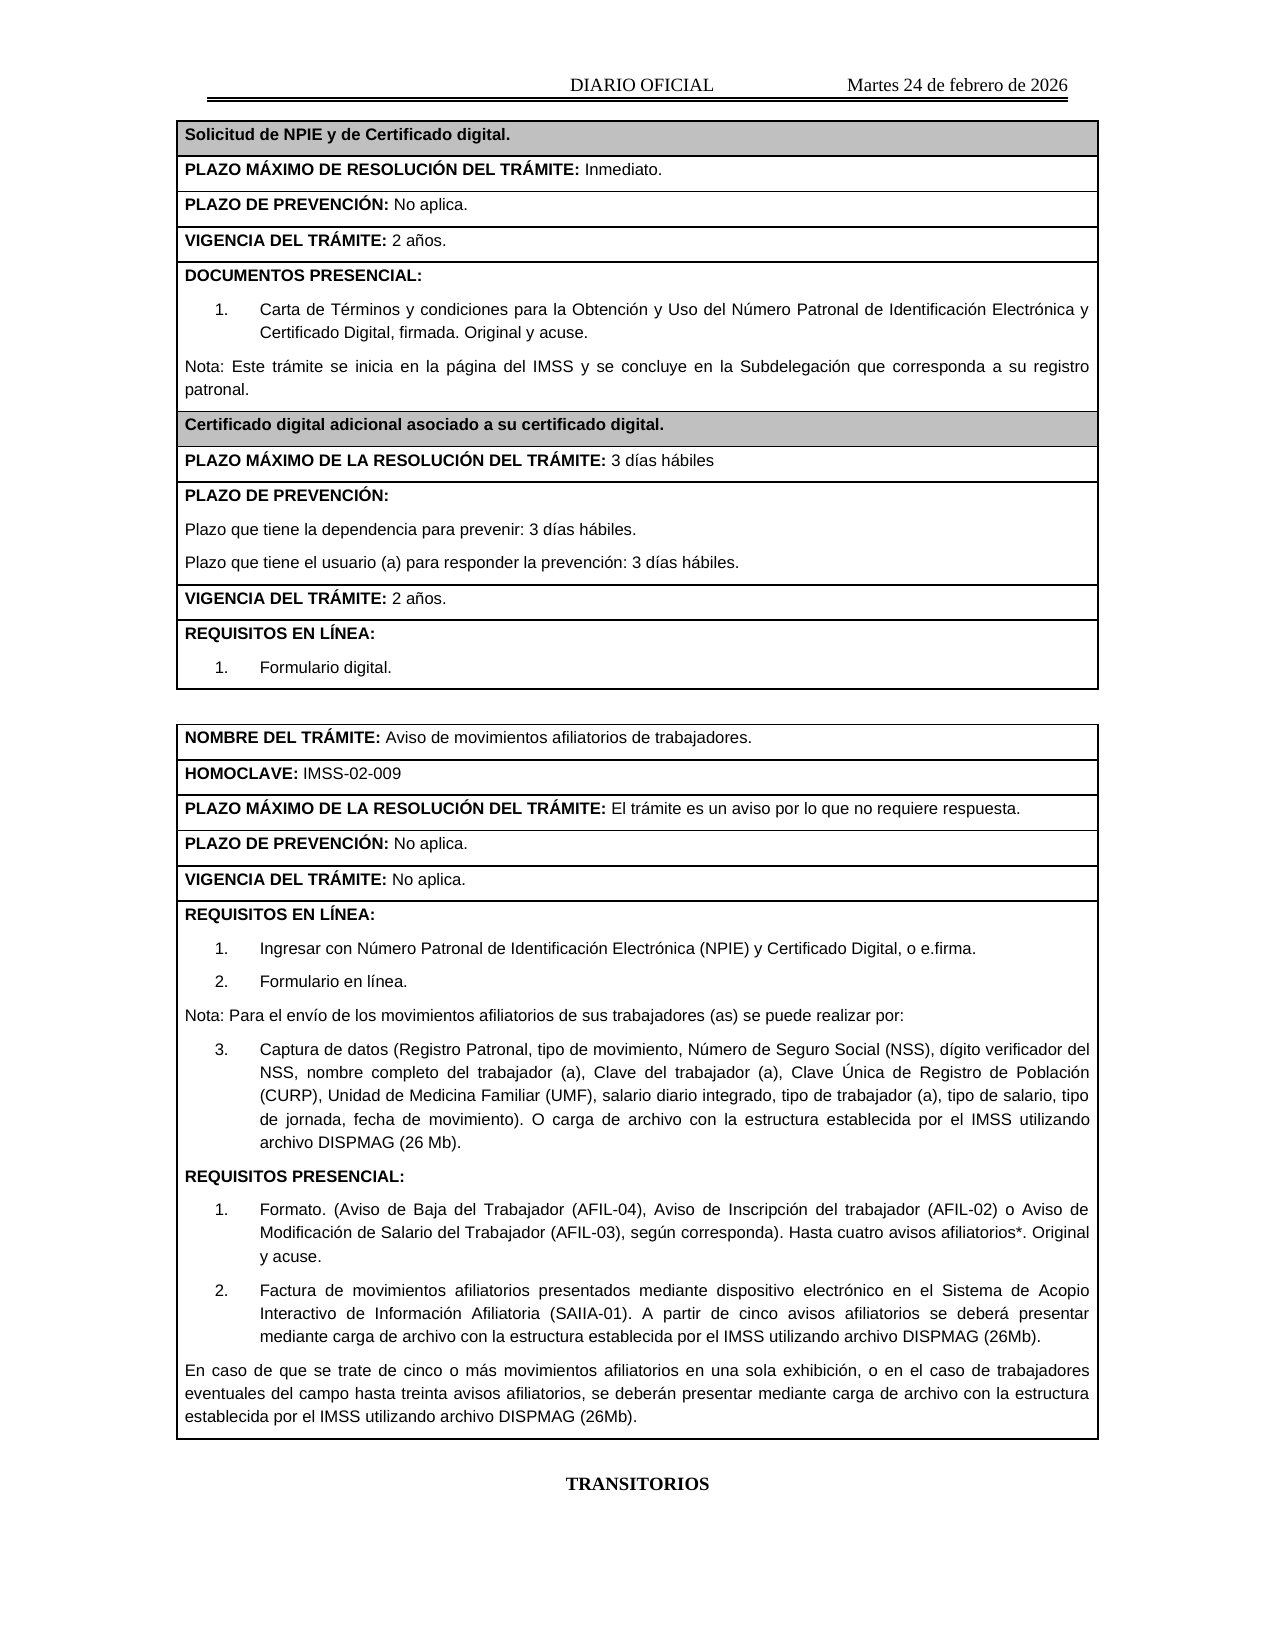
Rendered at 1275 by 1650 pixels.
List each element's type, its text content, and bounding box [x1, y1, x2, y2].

table_cell PLAZO MÁXIMO DE RESOLUCIÓN DEL TRÁMITE: Inmediato. [178, 157, 1097, 191]
table_cell PLAZO DE PREVENCIÓN: No aplica. [178, 192, 1097, 226]
table_cell VIGENCIA DEL TRÁMITE: No aplica. [178, 867, 1097, 900]
table_cell VIGENCIA DEL TRÁMITE: 2 años. [178, 586, 1097, 619]
table_cell VIGENCIA DEL TRÁMITE: 2 años. [178, 228, 1097, 261]
table_cell REQUISITOS EN LÍNEA: 1. Formulario digital. [178, 621, 1097, 688]
table_cell Certificado digital adicional asociado a su certificado digital. [178, 412, 1097, 446]
table_cell PLAZO DE PREVENCIÓN: No aplica. [178, 831, 1097, 865]
table_cell PLAZO DE PREVENCIÓN: Plazo que tiene la dependencia para prevenir: 3 días hábiles. Plazo que tiene el usuario (a) para responder la prevención: 3 días hábiles. [178, 483, 1097, 584]
table_cell PLAZO MÁXIMO DE LA RESOLUCIÓN DEL TRÁMITE: 3 días hábiles [178, 447, 1097, 481]
table_cell Solicitud de NPIE y de Certificado digital. [178, 122, 1097, 155]
table_cell PLAZO MÁXIMO DE LA RESOLUCIÓN DEL TRÁMITE: El trámite es un aviso por lo que no requiere respuesta. [178, 796, 1097, 829]
table_cell HOMOCLAVE: IMSS-02-009 [178, 761, 1097, 794]
table_cell REQUISITOS EN LÍNEA: 1. Ingresar con Número Patronal de Identificación Electrónica (NPIE) y Certificado Digital, o e.firma. 2. Formulario en línea. Nota: Para el envío de los movimientos afiliatorios de sus trabajadores (as) se puede realizar por: 3. Captura de datos (Registro Patronal, tipo de movimiento, Número de Seguro Social (NSS), dígito verificador del NSS, nombre completo del trabajador (a), Clave del trabajador (a), Clave Única de Registro de Población (CURP), Unidad de Medicina Familiar (UMF), salario diario integrado, tipo de trabajador (a), tipo de salario, tipo de jornada, fecha de movimiento). O carga de archivo con la estructura establecida por el IMSS utilizando archivo DISPMAG (26 Mb). REQUISITOS PRESENCIAL: 1. Formato. (Aviso de Baja del Trabajador (AFIL-04), Aviso de Inscripción del trabajador (AFIL-02) o Aviso de Modificación de Salario del Trabajador (AFIL-03), según corresponda). Hasta cuatro avisos afiliatorios*. Original y acuse. 2. Factura de movimientos afiliatorios presentados mediante dispositivo electrónico en el Sistema de Acopio Interactivo de Información Afiliatoria (SAIIA-01). A partir de cinco avisos afiliatorios se deberá presentar mediante carga de archivo con la estructura establecida por el IMSS utilizando archivo DISPMAG (26Mb). En caso de que se trate de cinco o más movimientos afiliatorios en una sola exhibición, o en el caso de trabajadores eventuales del campo hasta treinta avisos afiliatorios, se deberán presentar mediante carga de archivo con la estructura establecida por el IMSS utilizando archivo DISPMAG (26Mb). [178, 902, 1097, 1438]
table_cell DOCUMENTOS PRESENCIAL: 1. Carta de Términos y condiciones para la Obtención y Uso del Número Patronal de Identificación Electrónica y Certificado Digital, firmada. Original y acuse. Nota: Este trámite se inicia en la página del IMSS y se concluye en la Subdelegación que corresponda a su registro patronal. [178, 263, 1097, 411]
table_header NOMBRE DEL TRÁMITE: Aviso de movimientos afiliatorios de trabajadores. [178, 725, 1097, 759]
text TRANSITORIOS [177, 1462, 1098, 1497]
